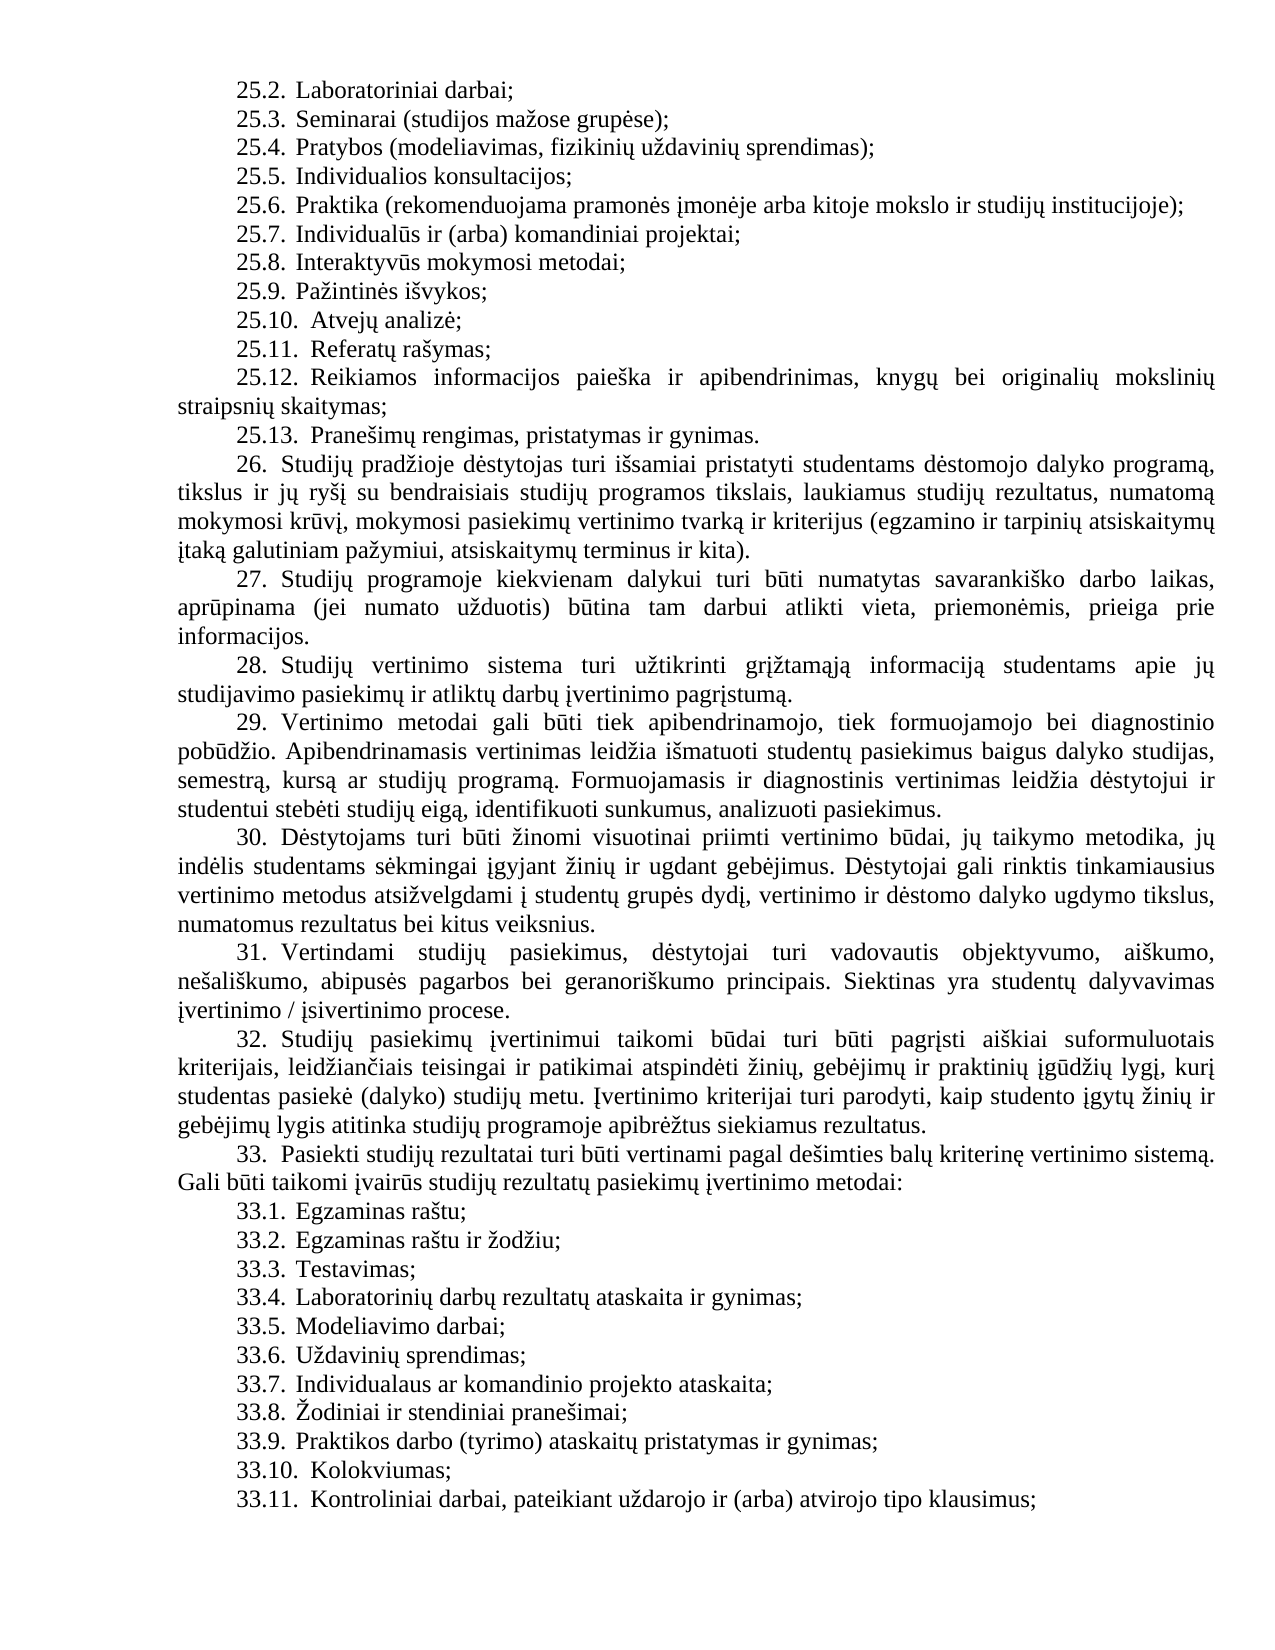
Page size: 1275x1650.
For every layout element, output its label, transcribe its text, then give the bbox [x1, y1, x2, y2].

text 28. Studijų vertinimo sistema turi užtikrinti grįžtamąją informaciją studentams apie jų studijavimo pasiekimų ir atliktų darbų įvertinimo pagrįstumą. [177, 650, 1216, 707]
text 33.7. Individualaus ar komandinio projekto ataskaita; [177, 1369, 1216, 1397]
text 25.10. Atvejų analizė; [177, 305, 1216, 334]
text 26. Studijų pradžioje dėstytojas turi išsamiai pristatyti studentams dėstomojo dalyko programą, tikslus ir jų ryšį su bendraisiais studijų programos tikslais, laukiamus studijų rezultatus, numatomą mokymosi krūvį, mokymosi pasiekimų vertinimo tvarką ir kriterijus (egzamino ir tarpinių atsiskaitymų įtaką galutiniam pažymiui, atsiskaitymų terminus ir kita). [177, 449, 1216, 564]
text 30. Dėstytojams turi būti žinomi visuotinai priimti vertinimo būdai, jų taikymo metodika, jų indėlis studentams sėkmingai įgyjant žinių ir ugdant gebėjimus. Dėstytojai gali rinktis tinkamiausius vertinimo metodus atsižvelgdami į studentų grupės dydį, vertinimo ir dėstomo dalyko ugdymo tikslus, numatomus rezultatus bei kitus veiksnius. [177, 822, 1216, 937]
text 33.5. Modeliavimo darbai; [177, 1311, 1216, 1340]
text 25.6. Praktika (rekomenduojama pramonės įmonėje arba kitoje mokslo ir studijų institucijoje); [177, 190, 1216, 219]
text 29. Vertinimo metodai gali būti tiek apibendrinamojo, tiek formuojamojo bei diagnostinio pobūdžio. Apibendrinamasis vertinimas leidžia išmatuoti studentų pasiekimus baigus dalyko studijas, semestrą, kursą ar studijų programą. Formuojamasis ir diagnostinis vertinimas leidžia dėstytojui ir studentui stebėti studijų eigą, identifikuoti sunkumus, analizuoti pasiekimus. [177, 707, 1216, 822]
text 25.3. Seminarai (studijos mažose grupėse); [177, 104, 1216, 132]
text 33.10. Kolokviumas; [177, 1455, 1216, 1484]
text 25.9. Pažintinės išvykos; [177, 276, 1216, 305]
text 25.8. Interaktyvūs mokymosi metodai; [177, 247, 1216, 276]
text 25.13. Pranešimų rengimas, pristatymas ir gynimas. [177, 420, 1216, 449]
text 33.8. Žodiniai ir stendiniai pranešimai; [177, 1397, 1216, 1426]
text 25.2. Laboratoriniai darbai; [177, 75, 1216, 104]
text 33.3. Testavimas; [177, 1254, 1216, 1282]
text 33. Pasiekti studijų rezultatai turi būti vertinami pagal dešimties balų kriterinę vertinimo sistemą. Gali būti taikomi įvairūs studijų rezultatų pasiekimų įvertinimo metodai: [177, 1139, 1216, 1196]
text 33.2. Egzaminas raštu ir žodžiu; [177, 1225, 1216, 1254]
text 33.6. Uždavinių sprendimas; [177, 1340, 1216, 1369]
text 33.9. Praktikos darbo (tyrimo) ataskaitų pristatymas ir gynimas; [177, 1426, 1216, 1455]
text 25.11. Referatų rašymas; [177, 334, 1216, 362]
text 31. Vertindami studijų pasiekimus, dėstytojai turi vadovautis objektyvumo, aiškumo, nešališkumo, abipusės pagarbos bei geranoriškumo principais. Siektinas yra studentų dalyvavimas įvertinimo / įsivertinimo procese. [177, 937, 1216, 1024]
text 33.11. Kontroliniai darbai, pateikiant uždarojo ir (arba) atvirojo tipo klausimus; [177, 1484, 1216, 1512]
text 27. Studijų programoje kiekvienam dalykui turi būti numatytas savarankiško darbo laikas, aprūpinama (jei numato užduotis) būtina tam darbui atlikti vieta, priemonėmis, prieiga prie informacijos. [177, 564, 1216, 650]
text 33.4. Laboratorinių darbų rezultatų ataskaita ir gynimas; [177, 1282, 1216, 1311]
text 33.1. Egzaminas raštu; [177, 1196, 1216, 1225]
text 25.7. Individualūs ir (arba) komandiniai projektai; [177, 219, 1216, 247]
text 25.12. Reikiamos informacijos paieška ir apibendrinimas, knygų bei originalių mokslinių straipsnių skaitymas; [177, 362, 1216, 420]
text 25.4. Pratybos (modeliavimas, fizikinių uždavinių sprendimas); [177, 132, 1216, 161]
text 32. Studijų pasiekimų įvertinimui taikomi būdai turi būti pagrįsti aiškiai suformuluotais kriterijais, leidžiančiais teisingai ir patikimai atspindėti žinių, gebėjimų ir praktinių įgūdžių lygį, kurį studentas pasiekė (dalyko) studijų metu. Įvertinimo kriterijai turi parodyti, kaip studento įgytų žinių ir gebėjimų lygis atitinka studijų programoje apibrėžtus siekiamus rezultatus. [177, 1024, 1216, 1139]
text 25.5. Individualios konsultacijos; [177, 161, 1216, 190]
